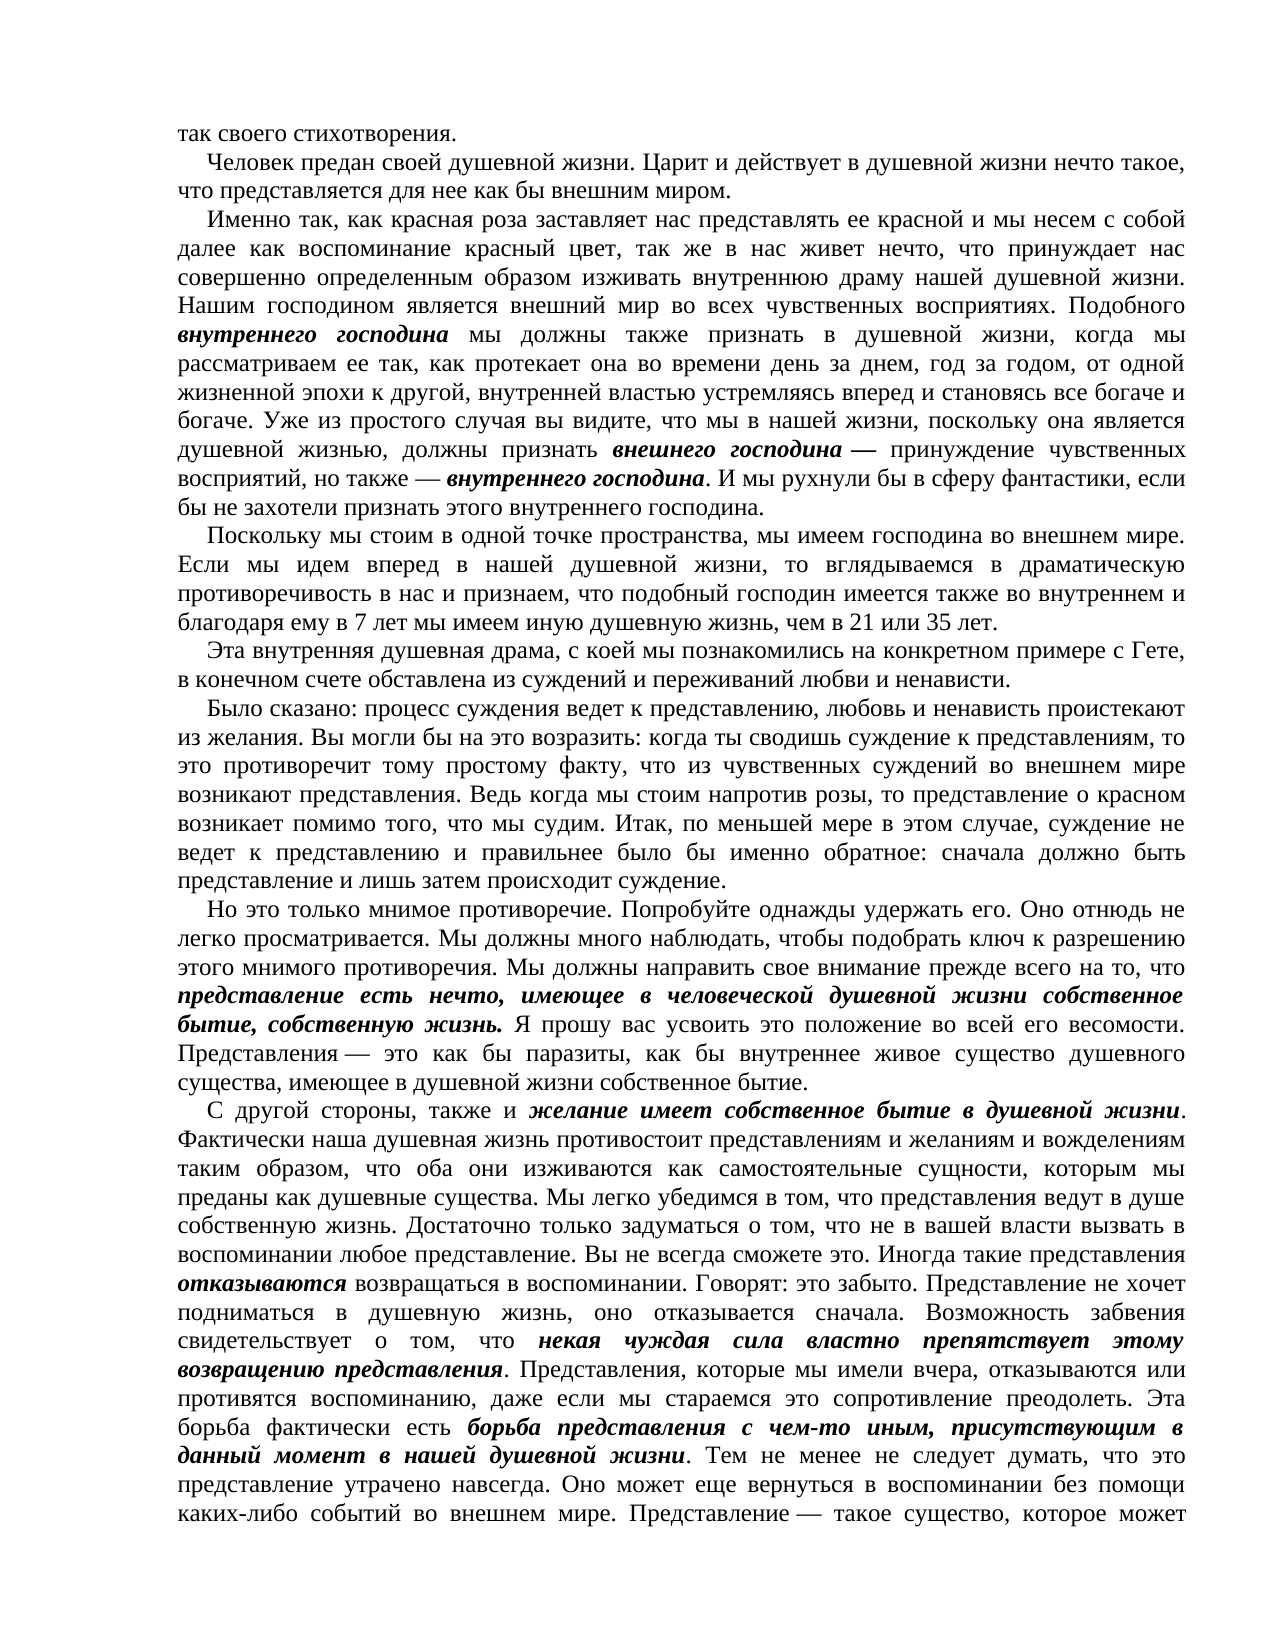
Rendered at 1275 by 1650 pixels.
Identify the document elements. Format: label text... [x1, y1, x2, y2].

text Именно так, как красная роза заставляет нас представлять ее красной и мы несем с собой далее как воспоминание красный цвет, так же в нас живет нечто, что принуждает нас совершенно определенным образом изживать внутреннюю драму нашей душевной жизни. Нашим господином является внешний мир во всех чувственных восприятиях. Подобного внутреннего господина мы должны также признать в душевной жизни, когда мы рассматриваем ее так, как протекает она во времени день за днем, год за годом, от одной жизненной эпохи к другой, внутренней властью устремляясь вперед и становясь все богаче и богаче. Уже из простого случая вы видите, что мы в нашей жизни, поскольку она является душевной жизнью, должны признать внешнего господина — принуждение чувственных восприятий, но также — внутреннего господина. И мы рухнули бы в сферу фантастики, если бы не захотели признать этого внутреннего господина. [177, 204, 1186, 521]
text Человек предан своей душевной жизни. Царит и действует в душевной жизни нечто такое, что представляется для нее как бы внешним миром. [177, 147, 1186, 204]
text Поскольку мы стоим в одной точке пространства, мы имеем господина во внешнем мире. Если мы идем вперед в нашей душевной жизни, то вглядываемся в драматическую противоречивость в нас и признаем, что подобный господин имеется также во внутреннем и благодаря ему в 7 лет мы имеем иную душевную жизнь, чем в 21 или 35 лет. [177, 521, 1186, 636]
text так своего стихотворения. [177, 118, 1186, 147]
text Было сказано: процесс суждения ведет к представлению, любовь и ненависть проистекают из желания. Вы могли бы на это возразить: когда ты сводишь суждение к представлениям, то это противоречит тому простому факту, что из чувственных суждений во внешнем мире возникают представления. Ведь когда мы стоим напротив розы, то представление о красном возникает помимо того, что мы судим. Итак, по меньшей мере в этом случае, суждение не ведет к представлению и правильнее было бы именно обратное: сначала должно быть представление и лишь затем происходит суждение. [177, 693, 1186, 894]
text Эта внутренняя душевная драма, с коей мы познакомились на конкретном примере с Гете, в конечном счете обставлена из суждений и переживаний любви и ненависти. [177, 636, 1186, 693]
text С другой стороны, также и желание имеет собственное бытие в душевной жизни. Фактически наша душевная жизнь противостоит представлениям и желаниям и вожделениям таким образом, что оба они изживаются как самостоятельные сущности, которым мы преданы как душевные существа. Мы легко убедимся в том, что представления ведут в душе собственную жизнь. Достаточно только задуматься о том, что не в вашей власти вызвать в воспоминании любое представление. Вы не всегда сможете это. Иногда такие представления отказываются возвращаться в воспоминании. Говорят: это забыто. Представление не хочет подниматься в душевную жизнь, оно отказывается сначала. Возможность забвения свидетельствует о том, что некая чуждая сила властно препятствует этому возвращению представления. Представления, которые мы имели вчера, отказываются или противятся воспоминанию, даже если мы стараемся это сопротивление преодолеть. Эта борьба фактически есть борьба представления с чем-то иным, присутствующим в данный момент в нашей душевной жизни. Тем не менее не следует думать, что это представление утрачено навсегда. Оно может еще вернуться в воспоминании без помощи каких-либо событий во внешнем мире. Представление — такое существо, которое может [177, 1096, 1186, 1527]
text Но это только мнимое противоречие. Попробуйте однажды удержать его. Оно отнюдь не легко просматривается. Мы должны много наблюдать, чтобы подобрать ключ к разрешению этого мнимого противоречия. Мы должны направить свое внимание прежде всего на то, что представление есть нечто, имеющее в человеческой душевной жизни собственное бытие, собственную жизнь. Я прошу вас усвоить это положение во всей его весомости. Представления — это как бы паразиты, как бы внутреннее живое существо душевного существа, имеющее в душевной жизни собственное бытие. [177, 894, 1186, 1096]
